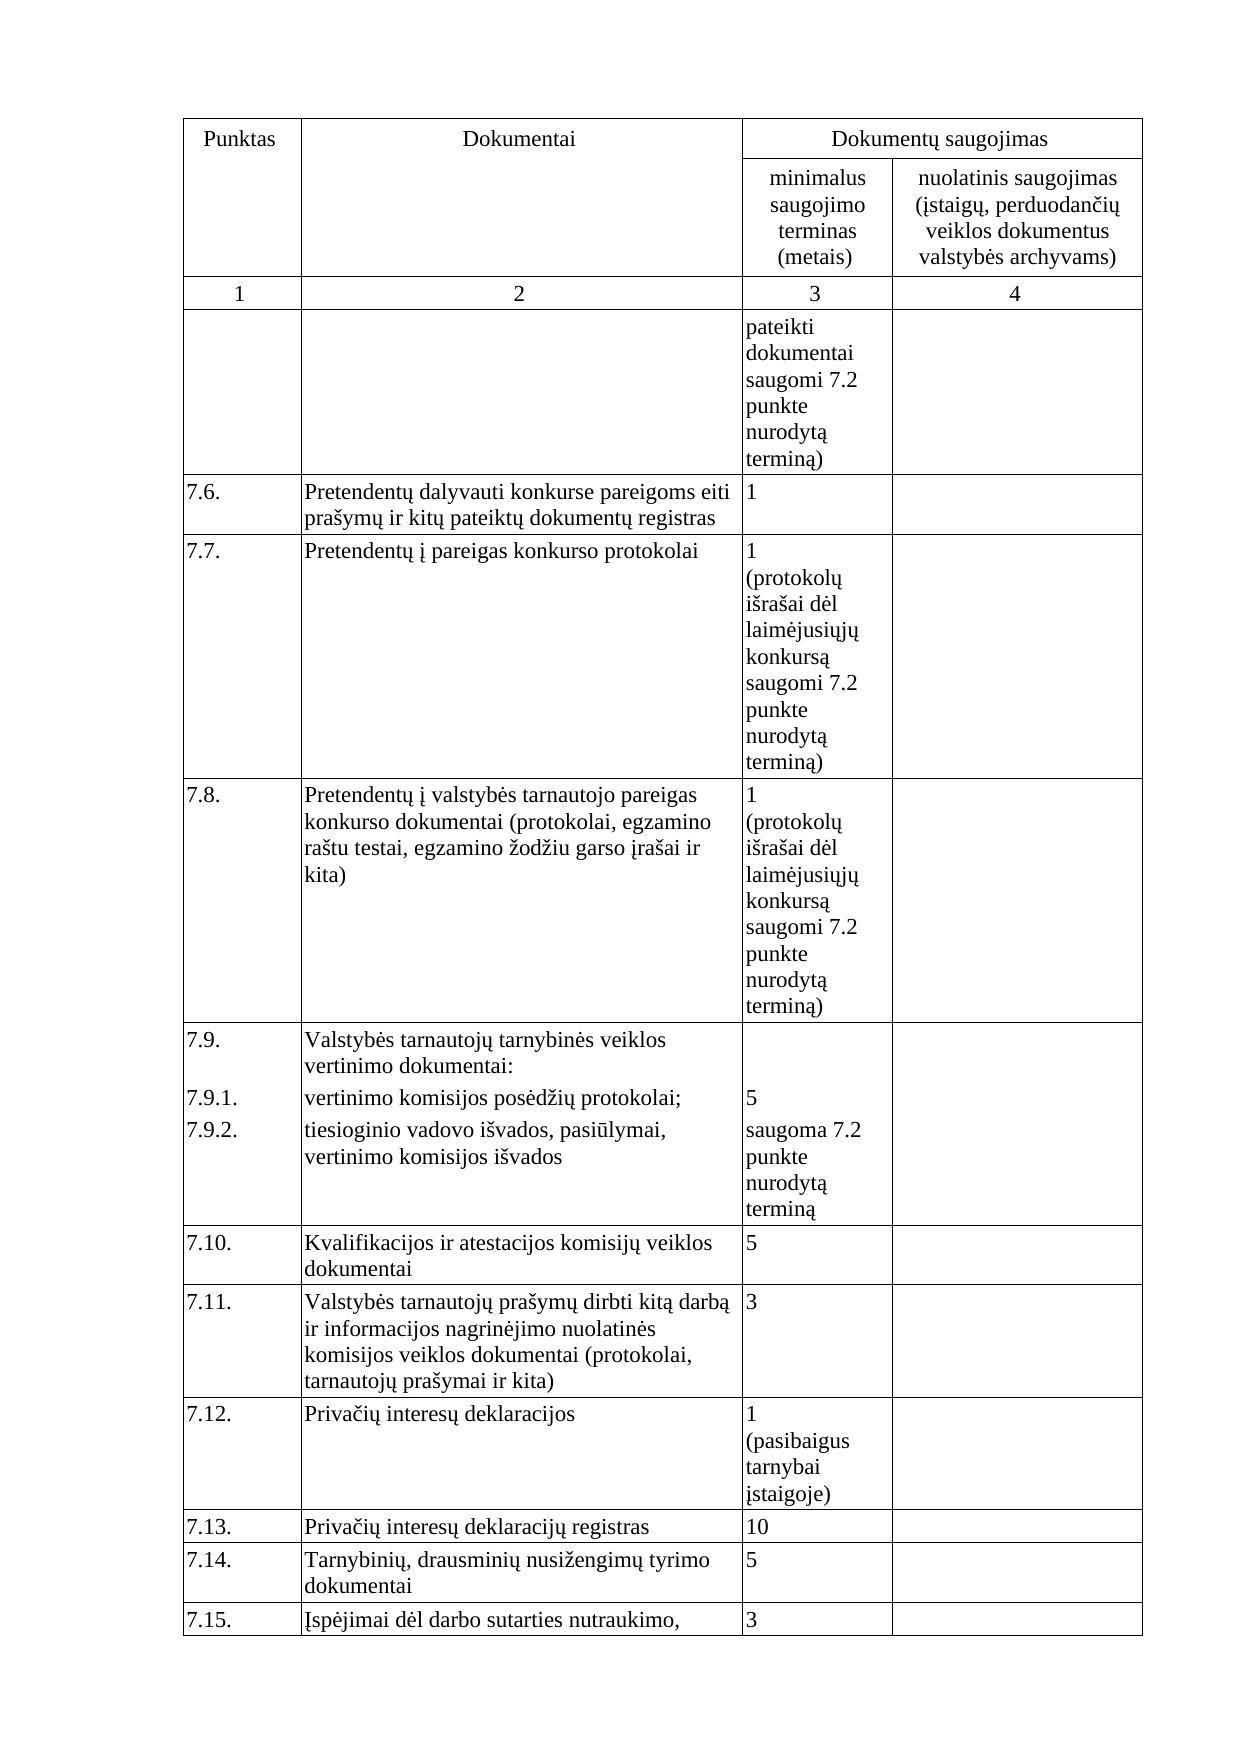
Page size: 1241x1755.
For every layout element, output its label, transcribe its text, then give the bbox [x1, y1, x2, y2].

table_cell [893, 1398, 1142, 1509]
table_header Dokumentų saugojimas [743, 119, 1142, 157]
table_cell 1 (protokolų išrašai dėl laimėjusiųjų konkursą saugomi 7.2 punkte nurodytą terminą) [743, 535, 892, 778]
table_cell 5 [743, 1543, 892, 1602]
table_cell 7.8. [184, 779, 301, 1022]
table_cell [893, 1081, 1142, 1113]
table_cell vertinimo komisijos posėdžių protokolai; [302, 1081, 742, 1113]
table_cell 1 (protokolų išrašai dėl laimėjusiųjų konkursą saugomi 7.2 punkte nurodytą terminą) [743, 779, 892, 1022]
table_cell 7.11. [184, 1285, 301, 1397]
table_cell [893, 310, 1142, 474]
table_cell [893, 535, 1142, 778]
table_cell [893, 779, 1142, 1022]
table_cell [893, 1023, 1142, 1081]
table_cell 3 [743, 1285, 892, 1397]
table_cell Privačių interesų deklaracijos [302, 1398, 742, 1509]
table_cell Įspėjimai dėl darbo sutarties nutraukimo, [302, 1603, 742, 1635]
table_cell minimalus saugojimo terminas (metais) [743, 159, 892, 276]
table_cell [893, 1603, 1142, 1635]
table_cell 3 [743, 277, 892, 309]
table_cell [893, 1543, 1142, 1602]
table_cell [893, 475, 1142, 533]
table_cell [893, 1510, 1142, 1542]
table_cell 7.6. [184, 475, 301, 533]
table_cell 7.13. [184, 1510, 301, 1542]
table_cell 7.7. [184, 535, 301, 778]
table_cell tiesioginio vadovo išvados, pasiūlymai, vertinimo komisijos išvados [302, 1114, 742, 1225]
table_cell 7.9.1. [184, 1081, 301, 1113]
table_cell Privačių interesų deklaracijų registras [302, 1510, 742, 1542]
table_cell [893, 1285, 1142, 1397]
table_cell 3 [743, 1603, 892, 1635]
table_cell 10 [743, 1510, 892, 1542]
table_cell Pretendentų į pareigas konkurso protokolai [302, 535, 742, 778]
table_cell 7.15. [184, 1603, 301, 1635]
table_cell 5 [743, 1226, 892, 1284]
table_header Punktas [184, 119, 301, 276]
table_cell Pretendentų dalyvauti konkurse pareigoms eiti prašymų ir kitų pateiktų dokumentų registras [302, 475, 742, 533]
table_header Dokumentai [302, 119, 742, 276]
table_cell 2 [302, 277, 742, 309]
table_cell [743, 1023, 892, 1081]
table_cell Tarnybinių, drausminių nusižengimų tyrimo dokumentai [302, 1543, 742, 1602]
table_cell 1 [184, 277, 301, 309]
table_cell 7.12. [184, 1398, 301, 1509]
table_cell [184, 310, 301, 474]
table_cell 4 [893, 277, 1142, 309]
table_cell 7.14. [184, 1543, 301, 1602]
table_cell Pretendentų į valstybės tarnautojo pareigas konkurso dokumentai (protokolai, egzamino raštu testai, egzamino žodžiu garso įrašai ir kita) [302, 779, 742, 1022]
table_cell 7.9.2. [184, 1114, 301, 1225]
table_cell Valstybės tarnautojų prašymų dirbti kitą darbą ir informacijos nagrinėjimo nuolatinės komisijos veiklos dokumentai (protokolai, tarnautojų prašymai ir kita) [302, 1285, 742, 1397]
table_cell 7.10. [184, 1226, 301, 1284]
table_cell [893, 1114, 1142, 1225]
table_cell Valstybės tarnautojų tarnybinės veiklos vertinimo dokumentai: [302, 1023, 742, 1081]
table_cell [302, 310, 742, 474]
table_cell pateikti dokumentai saugomi 7.2 punkte nurodytą terminą) [743, 310, 892, 474]
table_cell 1 [743, 475, 892, 533]
table_cell nuolatinis saugojimas (įstaigų, perduodančių veiklos dokumentus valstybės archyvams) [893, 159, 1142, 276]
table_cell 1 (pasibaigus tarnybai įstaigoje) [743, 1398, 892, 1509]
table_cell [893, 1226, 1142, 1284]
table_cell 5 [743, 1081, 892, 1113]
table_cell saugoma 7.2 punkte nurodytą terminą [743, 1114, 892, 1225]
table_cell 7.9. [184, 1023, 301, 1081]
table_cell Kvalifikacijos ir atestacijos komisijų veiklos dokumentai [302, 1226, 742, 1284]
